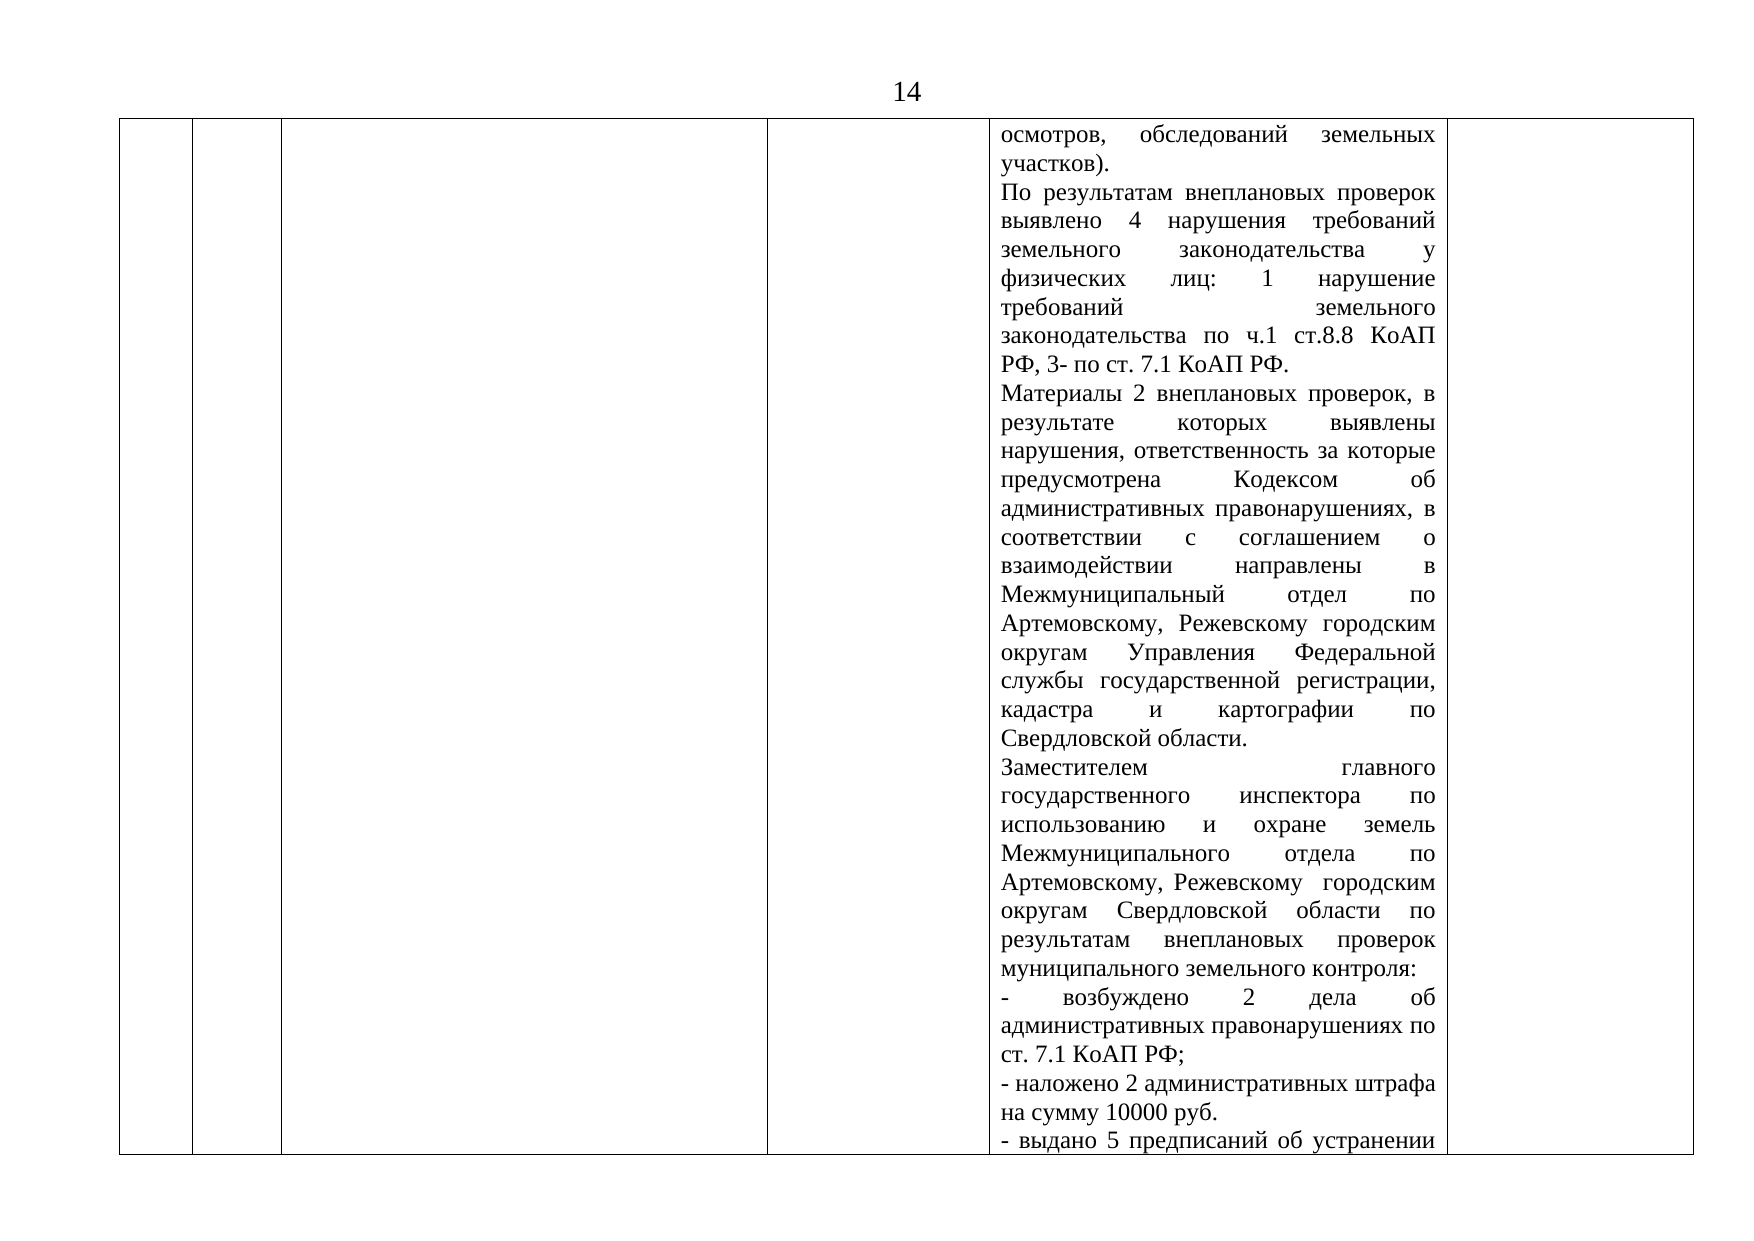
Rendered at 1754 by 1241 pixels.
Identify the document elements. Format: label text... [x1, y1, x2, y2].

table_cell [282, 119, 767, 1154]
table_cell осмотров, обследований земельных участков). По результатам внеплановых проверок выявлено 4 нарушения требований земельного законодательства у физических лиц: 1 нарушение требований земельного законодательства по ч.1 ст.8.8 КоАП РФ, 3- по ст. 7.1 КоАП РФ. Материалы 2 внеплановых проверок, в результате которых выявлены нарушения, ответственность за которые предусмотрена Кодексом об административных правонарушениях, в соответствии с соглашением о взаимодействии направлены в Межмуниципальный отдел по Артемовскому, Режевскому городским округам Управления Федеральной службы государственной регистрации, кадастра и картографии по Свердловской области. Заместителем главного государственного инспектора по использованию и охране земель Межмуниципального отдела по Артемовскому, Режевскому городским округам Свердловской области по результатам внеплановых проверок муниципального земельного контроля: - возбуждено 2 дела об административных правонарушениях по ст. 7.1 КоАП РФ; - наложено 2 административных штрафа на сумму 10000 руб. - выдано 5 предписаний об устранении [990, 119, 1447, 1154]
table_cell [768, 119, 989, 1154]
table_cell [1448, 119, 1693, 1154]
table_cell [120, 119, 192, 1154]
table_cell [193, 119, 281, 1154]
